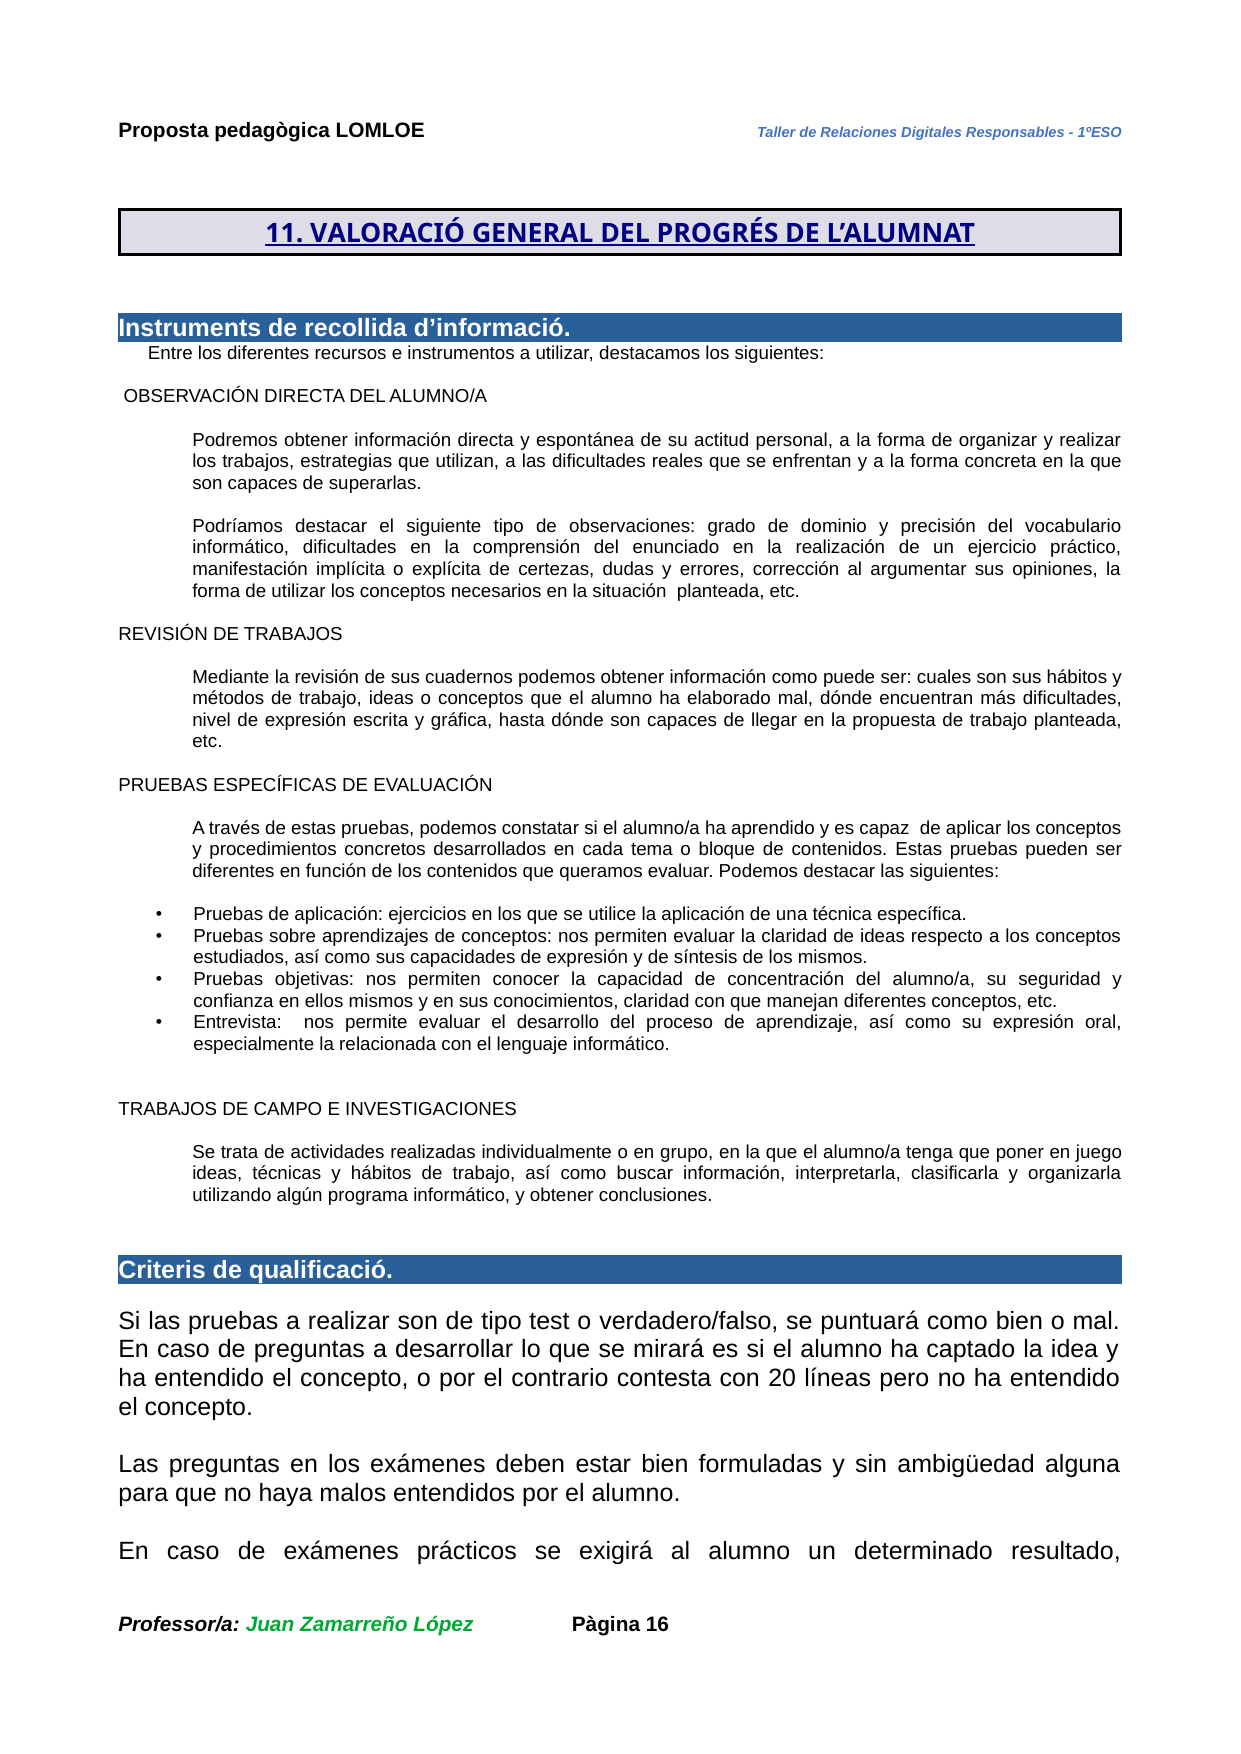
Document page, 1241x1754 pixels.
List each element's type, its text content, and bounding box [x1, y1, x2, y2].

list Mediante la revisión de sus cuadernos podemos obtener información como puede ser: cuales son sus hábitos y métodos de trabajo, ideas o conceptos que el alumno ha elaborado mal, dónde encuentran más dificultades, nivel de expresión escrita y gráfica, hasta dónde son capaces de llegar en la propuesta de trabajo planteada, etc. [192, 666, 1122, 752]
list PRUEBAS ESPECÍFICAS DE EVALUACIÓN [52, 773, 1122, 795]
text Si las pruebas a realizar son de tipo test o verdadero/falso, se puntuará como bien o mal. En caso de preguntas a desarrollar lo que se mirará es si el alumno ha captado la idea y ha entendido el concepto, o por el contrario contesta con 20 líneas pero no ha entendido el concepto. [118, 1306, 1122, 1421]
text REVISIÓN DE TRABAJOS [118, 622, 1122, 644]
text Entre los diferentes recursos e instrumentos a utilizar, destacamos los siguientes: [118, 342, 1122, 364]
text Las preguntas en los exámenes deben estar bien formuladas y sin ambigüedad alguna para que no haya malos entendidos por el alumno. [118, 1449, 1122, 1507]
list Pruebas de aplicación: ejercicios en los que se utilice la aplicación de una técnica específica. [156, 903, 1122, 924]
list Se trata de actividades realizadas individualmente o en grupo, en la que el alumno/a tenga que poner en juego ideas, técnicas y hábitos de trabajo, así como buscar información, interpretarla, clasificarla y organizarla utilizando algún programa informático, y obtener conclusiones. [192, 1140, 1122, 1205]
text OBSERVACIÓN DIRECTA DEL ALUMNO/A [118, 385, 1122, 407]
list Pruebas objetivas: nos permiten conocer la capacidad de concentración del alumno/a, su seguridad y confianza en ellos mismos y en sus conocimientos, claridad con que manejan diferentes conceptos, etc. [156, 968, 1122, 1011]
list Pruebas sobre aprendizajes de conceptos: nos permiten evaluar la claridad de ideas respecto a los conceptos estudiados, así como sus capacidades de expresión y de síntesis de los mismos. [156, 924, 1122, 968]
text En caso de exámenes prácticos se exigirá al alumno un determinado resultado, [118, 1536, 1122, 1564]
text Instruments de recollida d’informació. [118, 313, 1122, 342]
list Podríamos destacar el siguiente tipo de observaciones: grado de dominio y precisión del vocabulario informático, dificultades en la comprensión del enunciado en la realización de un ejercicio práctico, manifestación implícita o explícita de certezas, dudas y errores, corrección al argumentar sus opiniones, la forma de utilizar los conceptos necesarios en la situación planteada, etc. [192, 515, 1122, 601]
list A través de estas pruebas, podemos constatar si el alumno/a ha aprendido y es capaz de aplicar los conceptos y procedimientos concretos desarrollados en cada tema o bloque de contenidos. Estas pruebas pueden ser diferentes en función de los contenidos que queramos evaluar. Podemos destacar las siguientes: [192, 817, 1122, 881]
list Podremos obtener información directa y espontánea de su actitud personal, a la forma de organizar y realizar los trabajos, estrategias que utilizan, a las dificultades reales que se enfrentan y a la forma concreta en la que son capaces de superarlas. [192, 428, 1122, 493]
text 11. VALORACIÓ GENERAL DEL PROGRÉS DE L’ALUMNAT [121, 211, 1119, 253]
list Entrevista: nos permite evaluar el desarrollo del proceso de aprendizaje, así como su expresión oral, especialmente la relacionada con el lenguaje informático. [156, 1011, 1122, 1054]
list TRABAJOS DE CAMPO E INVESTIGACIONES [52, 1097, 1122, 1119]
text Criteris de qualificació. [118, 1255, 1122, 1284]
